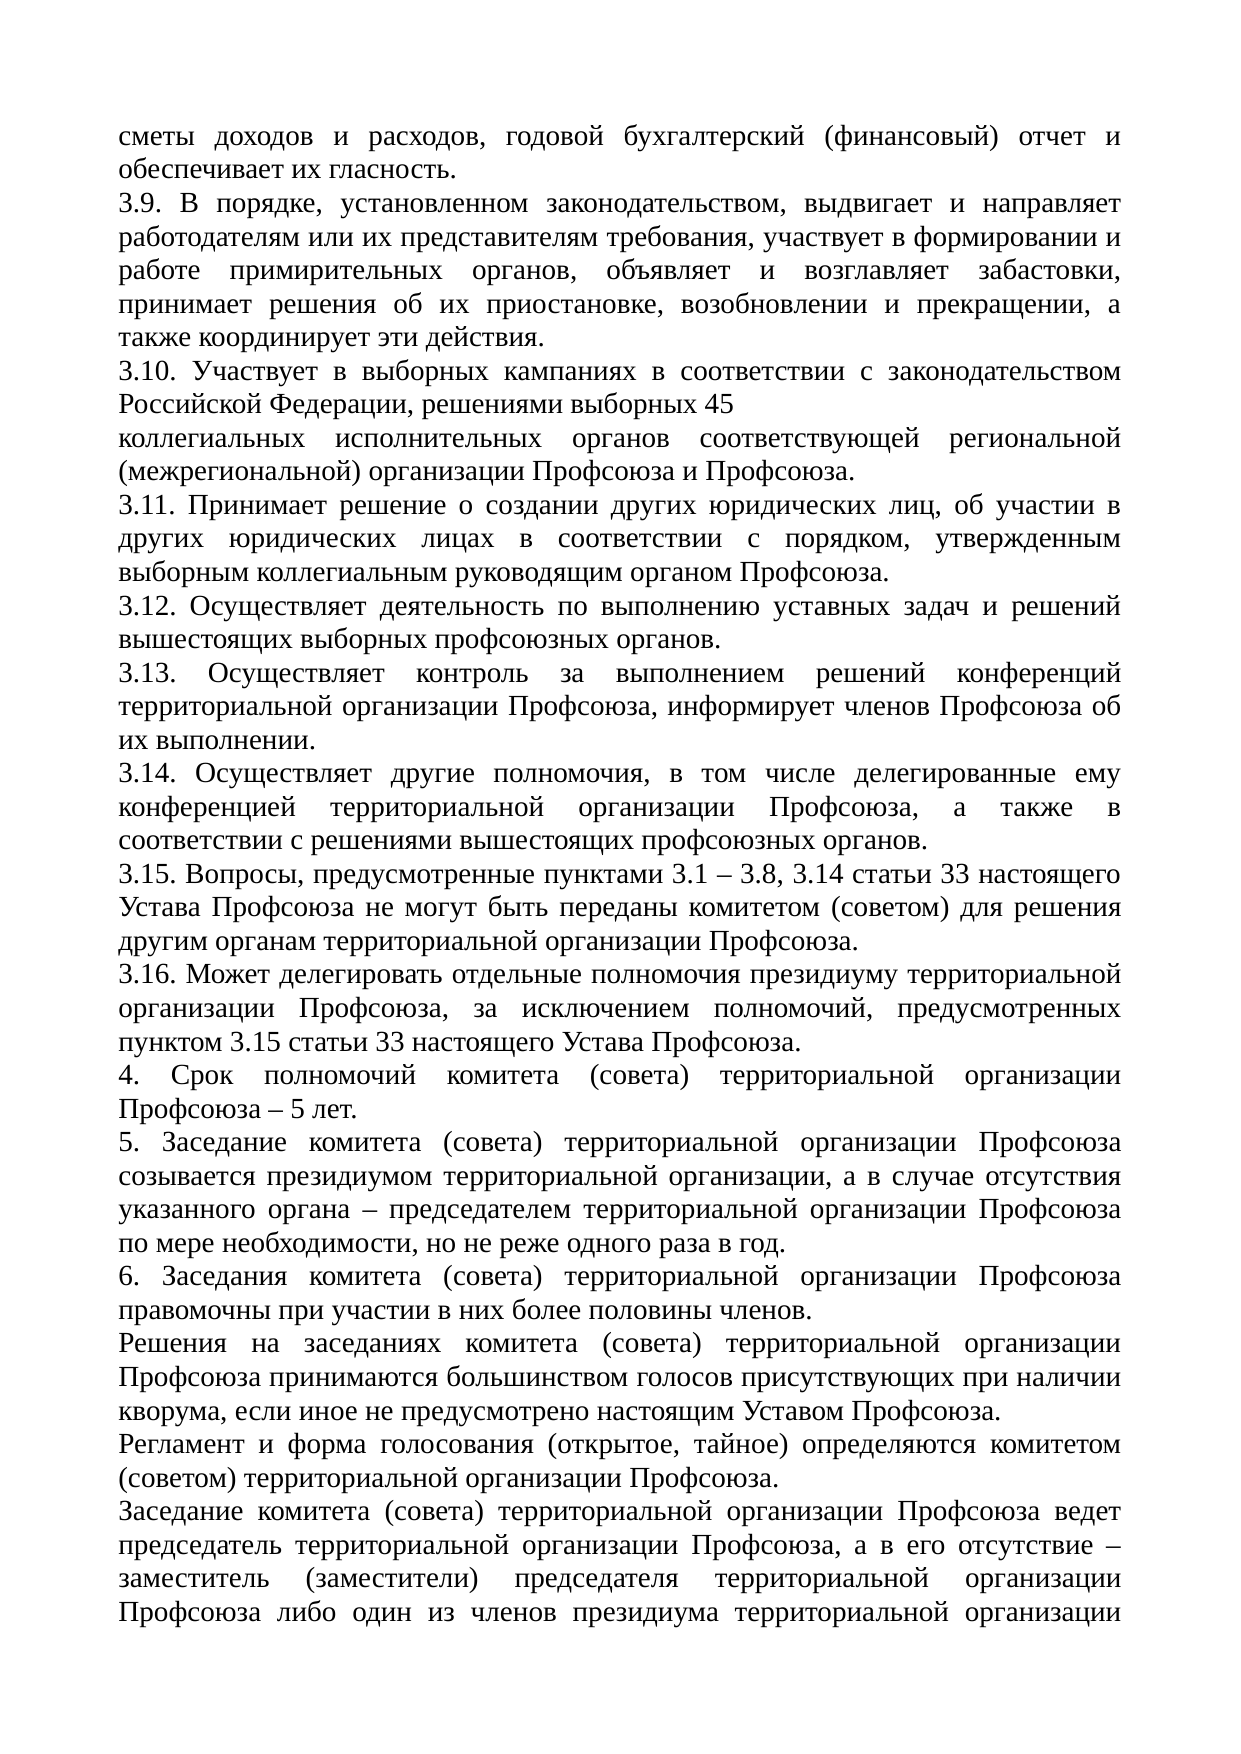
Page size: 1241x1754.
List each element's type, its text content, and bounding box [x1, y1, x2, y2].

text 6. Заседания комитета (совета) территориальной организации Профсоюза правомочны при участии в них более половины членов. [118, 1258, 1122, 1326]
text 4. Срок полномочий комитета (совета) территориальной организации Профсоюза – 5 лет. [118, 1057, 1122, 1124]
text 5. Заседание комитета (совета) территориальной организации Профсоюза созывается президиумом территориальной организации, а в случае отсутствия указанного органа – председателем территориальной организации Профсоюза по мере необходимости, но не реже одного раза в год. [118, 1124, 1122, 1258]
text 3.16. Может делегировать отдельные полномочия президиуму территориальной организации Профсоюза, за исключением полномочий, предусмотренных пунктом 3.15 статьи 33 настоящего Устава Профсоюза. [118, 957, 1122, 1057]
text 3.13. Осуществляет контроль за выполнением решений конференций территориальной организации Профсоюза, информирует членов Профсоюза об их выполнении. [118, 655, 1122, 755]
text Заседание комитета (совета) территориальной организации Профсоюза ведет председатель территориальной организации Профсоюза, а в его отсутствие – заместитель (заместители) председателя территориальной организации Профсоюза либо один из членов президиума территориальной организации [118, 1493, 1122, 1627]
text 3.15. Вопросы, предусмотренные пунктами 3.1 – 3.8, 3.14 статьи 33 настоящего Устава Профсоюза не могут быть переданы комитетом (советом) для решения другим органам территориальной организации Профсоюза. [118, 856, 1122, 957]
text сметы доходов и расходов, годовой бухгалтерский (финансовый) отчет и обеспечивает их гласность. [118, 118, 1122, 185]
text 3.12. Осуществляет деятельность по выполнению уставных задач и решений вышестоящих выборных профсоюзных органов. [118, 588, 1122, 655]
text 3.11. Принимает решение о создании других юридических лиц, об участии в других юридических лицах в соответствии с порядком, утвержденным выборным коллегиальным руководящим органом Профсоюза. [118, 487, 1122, 588]
text Решения на заседаниях комитета (совета) территориальной организации Профсоюза принимаются большинством голосов присутствующих при наличии кворума, если иное не предусмотрено настоящим Уставом Профсоюза. [118, 1326, 1122, 1426]
text 3.14. Осуществляет другие полномочия, в том числе делегированные ему конференцией территориальной организации Профсоюза, а также в соответствии с решениями вышестоящих профсоюзных органов. [118, 755, 1122, 856]
text Регламент и форма голосования (открытое, тайное) определяются комитетом (советом) территориальной организации Профсоюза. [118, 1426, 1122, 1493]
text 3.9. В порядке, установленном законодательством, выдвигает и направляет работодателям или их представителям требования, участвует в формировании и работе примирительных органов, объявляет и возглавляет забастовки, принимает решения об их приостановке, возобновлении и прекращении, а также координирует эти действия. [118, 185, 1122, 353]
text коллегиальных исполнительных органов соответствующей региональной (межрегиональной) организации Профсоюза и Профсоюза. [118, 420, 1122, 487]
text 3.10. Участвует в выборных кампаниях в соответствии с законодательством Российской Федерации, решениями выборных 45 [118, 353, 1122, 420]
